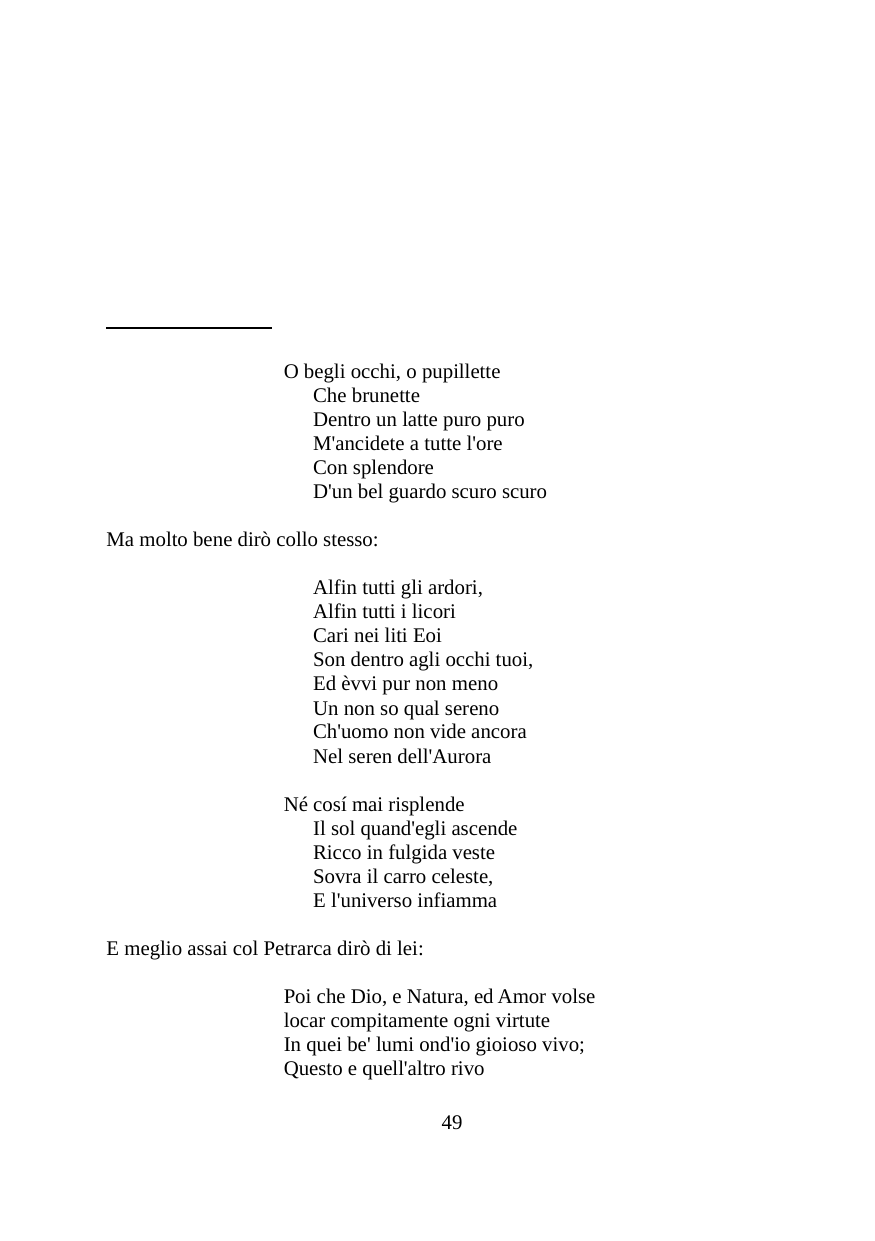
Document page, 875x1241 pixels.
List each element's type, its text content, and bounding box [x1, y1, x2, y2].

text M'ancidete a tutte l'ore [313, 431, 768, 455]
text Ch'uomo non vide ancora [313, 719, 768, 743]
text Con splendore [313, 455, 768, 479]
text Cari nei liti Eoi [313, 623, 768, 647]
text In quei be' lumi ond'io gioioso vivo; [283, 1032, 768, 1056]
text D'un bel guardo scuro scuro [313, 479, 768, 503]
text Alfin tutti gli ardori, [313, 575, 768, 599]
text Poi che Dio, e Natura, ed Amor volse [283, 984, 768, 1008]
text E l'universo infiamma [313, 888, 768, 912]
text Alfin tutti i licori [313, 599, 768, 623]
text Son dentro agli occhi tuoi, [313, 647, 768, 671]
text O begli occhi, o pupillette [283, 358, 768, 383]
text E meglio assai col Petrarca dirò di lei: [106, 936, 768, 960]
text Nel seren dell'Aurora [313, 743, 768, 768]
text Ricco in fulgida veste [313, 840, 768, 864]
text Il sol quand'egli ascende [313, 816, 768, 840]
text Ma molto bene dirò collo stesso: [106, 527, 768, 551]
text Né cosí mai risplende [283, 792, 768, 816]
text Questo e quell'altro rivo [283, 1056, 768, 1080]
text locar compitamente ogni virtute [283, 1008, 768, 1032]
text Ed èvvi pur non meno [313, 671, 768, 695]
text Sovra il carro celeste, [313, 864, 768, 888]
text Dentro un latte puro puro [313, 407, 768, 431]
text Che brunette [313, 383, 768, 407]
text Un non so qual sereno [313, 695, 768, 719]
